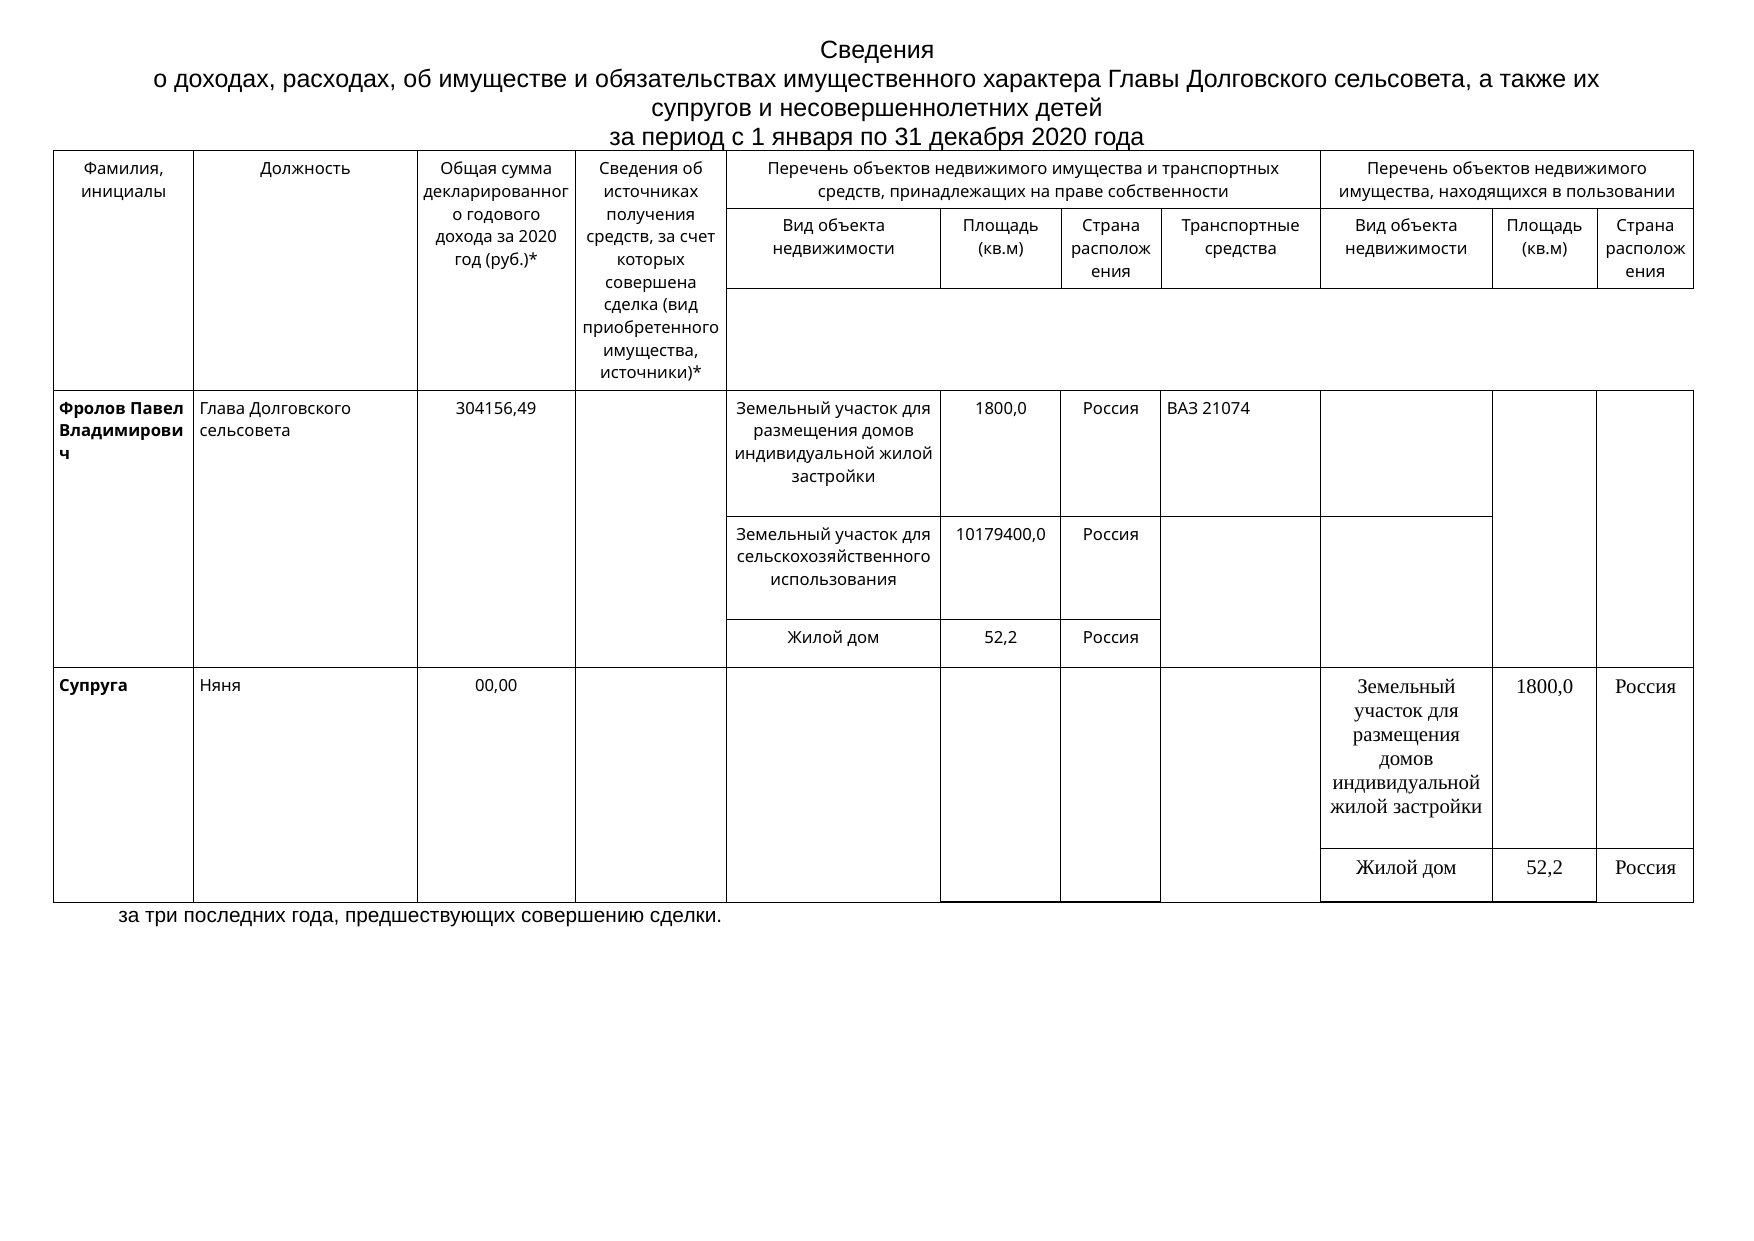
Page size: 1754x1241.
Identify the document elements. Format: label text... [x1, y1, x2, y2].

table_cell Россия [1061, 517, 1160, 619]
table_cell Супруга [54, 668, 193, 901]
table_cell Транспортные средства [1162, 209, 1320, 288]
table_cell [1161, 668, 1320, 901]
table_cell [1320, 289, 1492, 389]
table_cell Земельный участок для размещения домов индивидуальной жилой застройки [1321, 668, 1492, 848]
table_cell Глава Долговского сельсовета [194, 391, 417, 667]
table_cell Вид объекта недвижимости [1321, 209, 1492, 288]
table_header Сведения об источниках получения средств, за счет которых совершена сделка (вид приобретенного имущества, источники)* [576, 151, 726, 389]
table_cell [1061, 289, 1161, 389]
table_header Фамилия, инициалы [54, 151, 193, 389]
table_header Перечень объектов недвижимого имущества, находящихся в пользовании [1321, 151, 1693, 208]
table_cell 1800,0 [1493, 668, 1596, 848]
table_cell Жилой дом [1321, 849, 1492, 901]
table_cell Россия [1597, 849, 1693, 901]
table_cell [1321, 517, 1492, 667]
table_cell [941, 668, 1060, 901]
table_header Общая сумма декларированного годового дохода за 2020 год (руб.)* [418, 151, 575, 389]
table_cell Вид объекта недвижимости [727, 209, 940, 288]
table_cell [1597, 391, 1693, 667]
text за три последних года, предшествующих совершению сделки. [118, 903, 1694, 926]
table_cell 10179400,0 [941, 517, 1060, 619]
table_cell 304156,49 [418, 391, 575, 667]
table_cell [1161, 289, 1320, 389]
text о доходах, расходах, об имуществе и обязательствах имущественного характера Главы Долговского сельсовета, а также их супругов и несовершеннолетних детей [118, 64, 1636, 122]
table_cell 1800,0 [941, 391, 1060, 516]
table_cell Россия [1061, 391, 1160, 516]
text за период с 1 января по 31 декабря 2020 года [118, 122, 1636, 150]
table_cell Россия [1061, 620, 1160, 667]
table_cell [576, 668, 726, 901]
table_cell [1492, 289, 1597, 389]
table_cell [1321, 391, 1492, 516]
table_cell Земельный участок для сельскохозяйственного использования [727, 517, 940, 619]
table_header Перечень объектов недвижимого имущества и транспортных средств, принадлежащих на праве собственности [727, 151, 1320, 208]
table_cell [727, 289, 941, 389]
table_cell 52,2 [1493, 849, 1596, 901]
table_cell [1061, 668, 1160, 901]
table_cell [1493, 391, 1596, 667]
table_cell [1161, 517, 1320, 667]
table_cell Земельный участок для размещения домов индивидуальной жилой застройки [727, 391, 940, 516]
table_cell Няня [194, 668, 417, 901]
table_cell Страна расположения [1598, 209, 1693, 288]
table_cell Площадь (кв.м) [941, 209, 1061, 288]
table_cell Фролов Павел Владимирович [54, 391, 193, 667]
table_cell Жилой дом [727, 620, 940, 667]
table_cell Россия [1597, 668, 1693, 848]
table_header Должность [194, 151, 417, 389]
table_cell Площадь (кв.м) [1493, 209, 1597, 288]
table_cell ВАЗ 21074 [1161, 391, 1320, 516]
table_cell [941, 289, 1061, 389]
table_cell [727, 668, 940, 901]
table_cell 00,00 [418, 668, 575, 901]
text Сведения [118, 35, 1636, 64]
table_cell [1597, 289, 1694, 389]
table_cell Страна расположения [1062, 209, 1161, 288]
table_cell 52,2 [941, 620, 1060, 667]
table_cell [576, 391, 726, 667]
